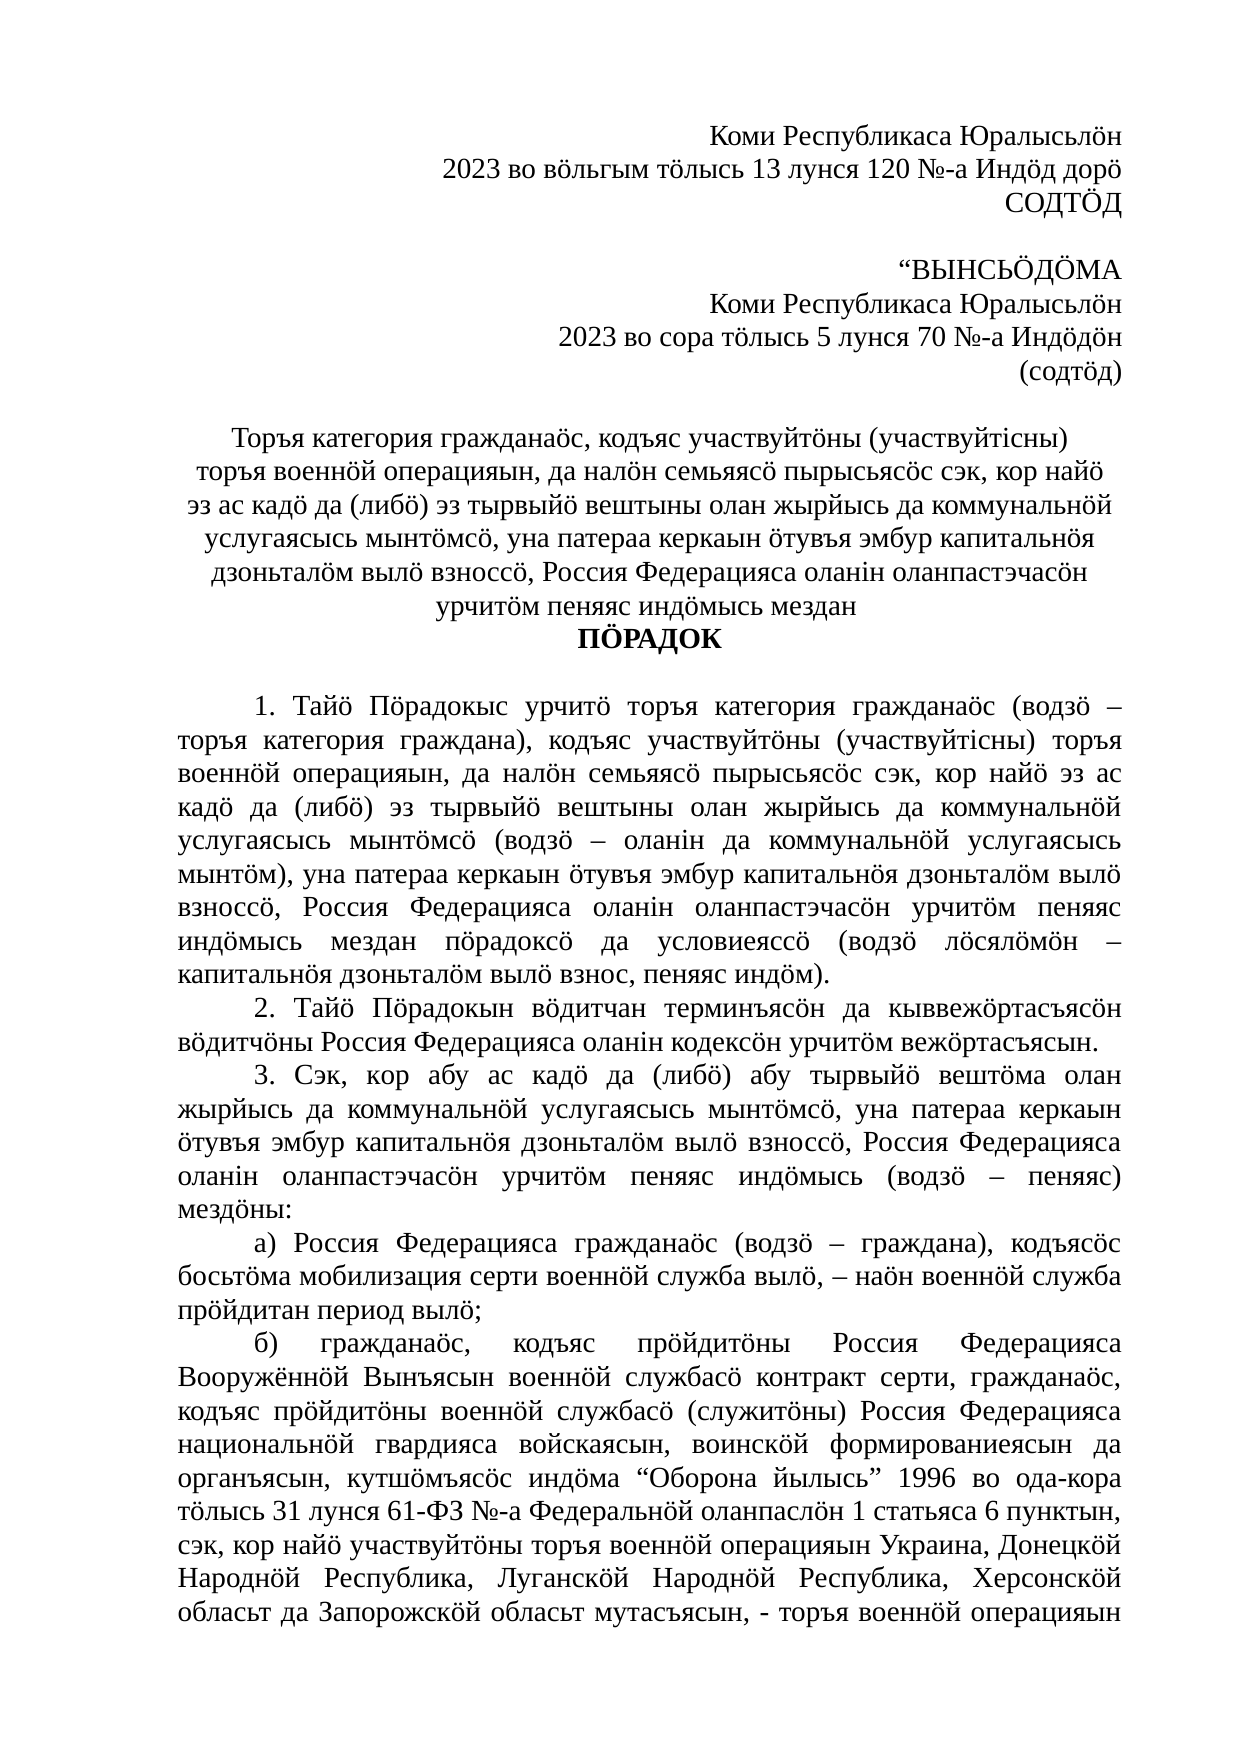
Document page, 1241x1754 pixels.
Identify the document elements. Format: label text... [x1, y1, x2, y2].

text Торъя категория гражданаӧс, кодъяс участвуйтӧны (участвуйтісны) [177, 420, 1122, 453]
text 3. Сэк, кор абу ас кадӧ да (либӧ) абу тырвыйӧ вештӧма олан жырйысь да коммунальнӧй услугаясысь мынтӧмсӧ, уна патераа керкаын ӧтувъя эмбур капитальнӧя дзоньталӧм вылӧ взноссӧ, Россия Федерацияса оланін оланпастэчасӧн урчитӧм пеняяс индӧмысь (водзӧ – пеняяс) мездӧны: [177, 1057, 1122, 1225]
text 1. Тайӧ Пӧрадокыс урчитӧ торъя категория гражданаӧс (водзӧ – торъя категория граждана), кодъяс участвуйтӧны (участвуйтісны) торъя военнӧй операцияын, да налӧн семьяясӧ пырысьясӧс сэк, кор найӧ эз ас кадӧ да (либӧ) эз тырвыйӧ вештыны олан жырйысь да коммунальнӧй услугаясысь мынтӧмсӧ (водзӧ – оланін да коммунальнӧй услугаясысь мынтӧм), уна патераа керкаын ӧтувъя эмбур капитальнӧя дзоньталӧм вылӧ взноссӧ, Россия Федерацияса оланін оланпастэчасӧн урчитӧм пеняяс индӧмысь мездан пӧрадоксӧ да условиеяссӧ (водзӧ лӧсялӧмӧн – капитальнӧя дзоньталӧм вылӧ взнос, пеняяс индӧм). [177, 688, 1122, 990]
text Коми Республикаса Юралысьлӧн [177, 118, 1122, 152]
text (содтӧд) [177, 353, 1122, 386]
text торъя военнӧй операцияын, да налӧн семьяясӧ пырысьясӧс сэк, кор найӧ [177, 453, 1122, 487]
text б) гражданаӧс, кодъяс прӧйдитӧны Россия Федерацияса Вооружённӧй Вынъясын военнӧй службасӧ контракт серти, гражданаӧс, кодъяс прӧйдитӧны военнӧй службасӧ (служитӧны) Россия Федерацияса национальнӧй гвардияса войскаясын, воинскӧй формированиеясын да органъясын, кутшӧмъясӧс индӧма “Оборона йылысь” 1996 во ода-кора тӧлысь 31 лунся 61-ФЗ №-а Федеральнӧй оланпаслӧн 1 статьяса 6 пунктын, сэк, кор найӧ участвуйтӧны торъя военнӧй операцияын Украина, Донецкӧй Народнӧй Республика, Луганскӧй Народнӧй Республика, Херсонскӧй обласьт да Запорожскӧй обласьт мутасъясын, - торъя военнӧй операцияын [177, 1326, 1122, 1627]
text Коми Республикаса Юралысьлӧн [177, 286, 1122, 319]
text “ВЫНСЬӦДӦМА [177, 252, 1122, 286]
text эз ас кадӧ да (либӧ) эз тырвыйӧ вештыны олан жырйысь да коммунальнӧй услугаясысь мынтӧмсӧ, уна патераа керкаын ӧтувъя эмбур капитальнӧя дзоньталӧм вылӧ взноссӧ, Россия Федерацияса оланін оланпастэчасӧн [177, 487, 1122, 588]
text СОДТӦД [177, 185, 1122, 219]
text ПӦРАДОК [177, 621, 1122, 655]
text 2. Тайӧ Пӧрадокын вӧдитчан терминъясӧн да кыввежӧртасъясӧн вӧдитчӧны Россия Федерацияса оланін кодексӧн урчитӧм вежӧртасъясын. [177, 990, 1122, 1057]
text 2023 во вӧльгым тӧлысь 13 лунся 120 №-а Индӧд дорӧ [177, 152, 1122, 185]
text а) Россия Федерацияса гражданаӧс (водзӧ – граждана), кодъясӧс босьтӧма мобилизация серти военнӧй служба вылӧ, – наӧн военнӧй служба прӧйдитан период вылӧ; [177, 1225, 1122, 1326]
text 2023 во сора тӧлысь 5 лунся 70 №-а Индӧдӧн [177, 319, 1122, 353]
text урчитӧм пеняяс индӧмысь мездан [177, 588, 1122, 621]
